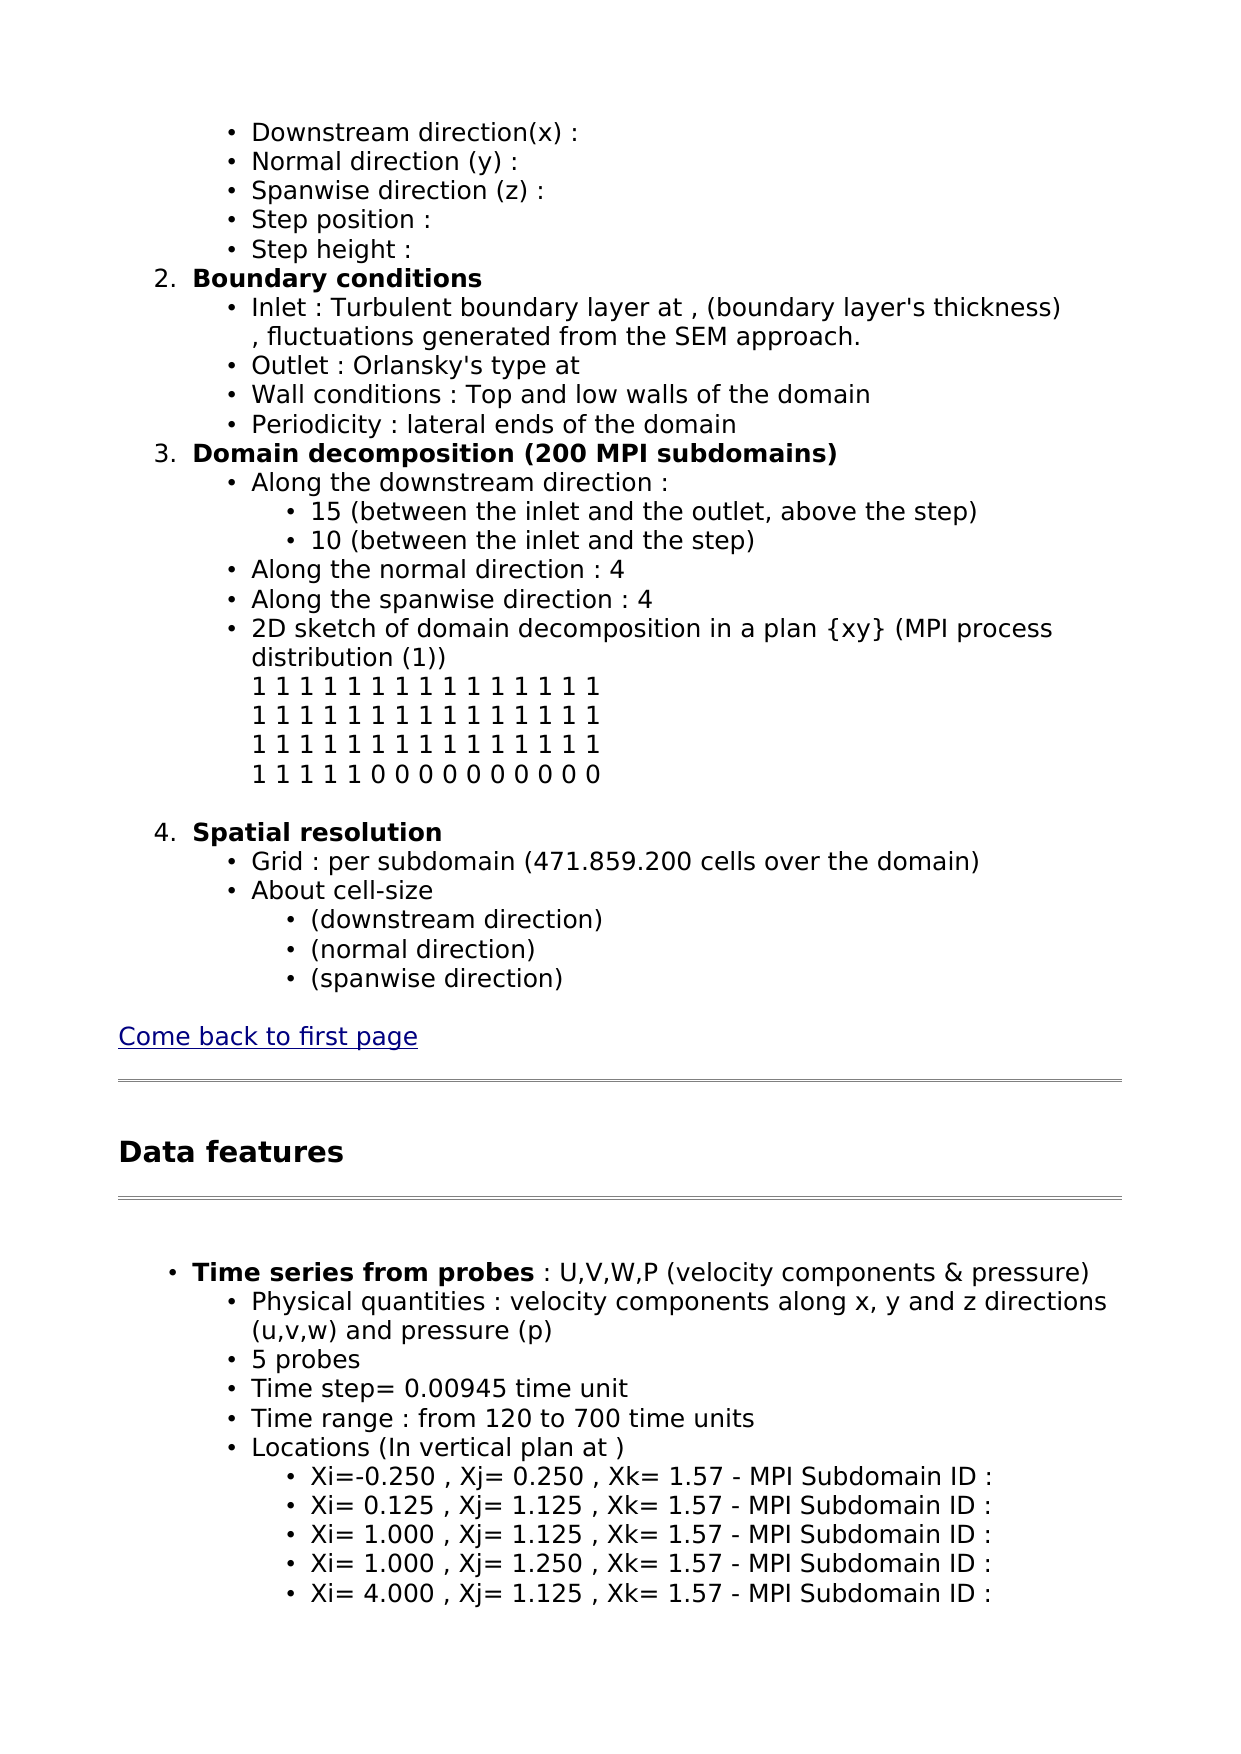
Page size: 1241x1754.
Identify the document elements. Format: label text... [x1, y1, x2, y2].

list Domain decomposition (200 MPI subdomains) [177, 439, 1122, 468]
list Step height : [236, 235, 1122, 264]
list Spanwise direction (z) : [236, 176, 1122, 206]
text Come back to first page [118, 1023, 1122, 1052]
list Wall conditions : Top and low walls of the domain [236, 381, 1122, 410]
list Step position : [236, 206, 1122, 235]
list Periodicity : lateral ends of the domain [236, 410, 1122, 439]
list 15 (between the inlet and the outlet, above the step) [295, 497, 1122, 526]
list Time range : from 120 to 700 time units [236, 1404, 1122, 1433]
list Spatial resolution [177, 818, 1122, 847]
list Physical quantities : velocity components along x, y and z directions (u,v,w) and pressure (p) [236, 1287, 1122, 1345]
list (spanwise direction) [295, 964, 1122, 993]
subtitle Data features [118, 1136, 1122, 1169]
list (normal direction) [295, 935, 1122, 964]
list 2D sketch of domain decomposition in a plan {xy} (MPI process distribution (1)) 1 1 1 1 1 1 1 1 1 1 1 1 1 1 1 1 1 1 1 1 1 1 1 1 1 1 1 1 1 1 1 1 1 1 1 1 1 1 1 1 1 1 1 1 1 1 1 1 1 1 0 0 0 0 0 0 0 0 0 0 [236, 614, 1122, 818]
list Locations (In vertical plan at ) [236, 1433, 1122, 1462]
list Boundary conditions [177, 264, 1122, 293]
list Inlet : Turbulent boundary layer at , (boundary layer's thickness) , fluctuations generated from the SEM approach. [236, 293, 1122, 351]
list Xi= 1.000 , Xj= 1.250 , Xk= 1.57 - MPI Subdomain ID : [295, 1549, 1122, 1579]
list Along the normal direction : 4 [236, 556, 1122, 585]
list Xi=-0.250 , Xj= 0.250 , Xk= 1.57 - MPI Subdomain ID : [295, 1462, 1122, 1491]
list Xi= 1.000 , Xj= 1.125 , Xk= 1.57 - MPI Subdomain ID : [295, 1520, 1122, 1549]
list Xi= 0.125 , Xj= 1.125 , Xk= 1.57 - MPI Subdomain ID : [295, 1491, 1122, 1520]
list Time series from probes : U,V,W,P (velocity components & pressure) [177, 1258, 1122, 1287]
list (downstream direction) [295, 906, 1122, 935]
list Outlet : Orlansky's type at [236, 351, 1122, 381]
list Time step= 0.00945 time unit [236, 1374, 1122, 1404]
list 10 (between the inlet and the step) [295, 526, 1122, 556]
list Normal direction (y) : [236, 147, 1122, 176]
list Along the downstream direction : [236, 468, 1122, 497]
list Xi= 4.000 , Xj= 1.125 , Xk= 1.57 - MPI Subdomain ID : [295, 1579, 1122, 1608]
list Grid : per subdomain (471.859.200 cells over the domain) [236, 847, 1122, 876]
list Downstream direction(x) : [236, 118, 1122, 147]
list 5 probes [236, 1345, 1122, 1374]
list Along the spanwise direction : 4 [236, 585, 1122, 614]
list About cell-size [236, 876, 1122, 906]
